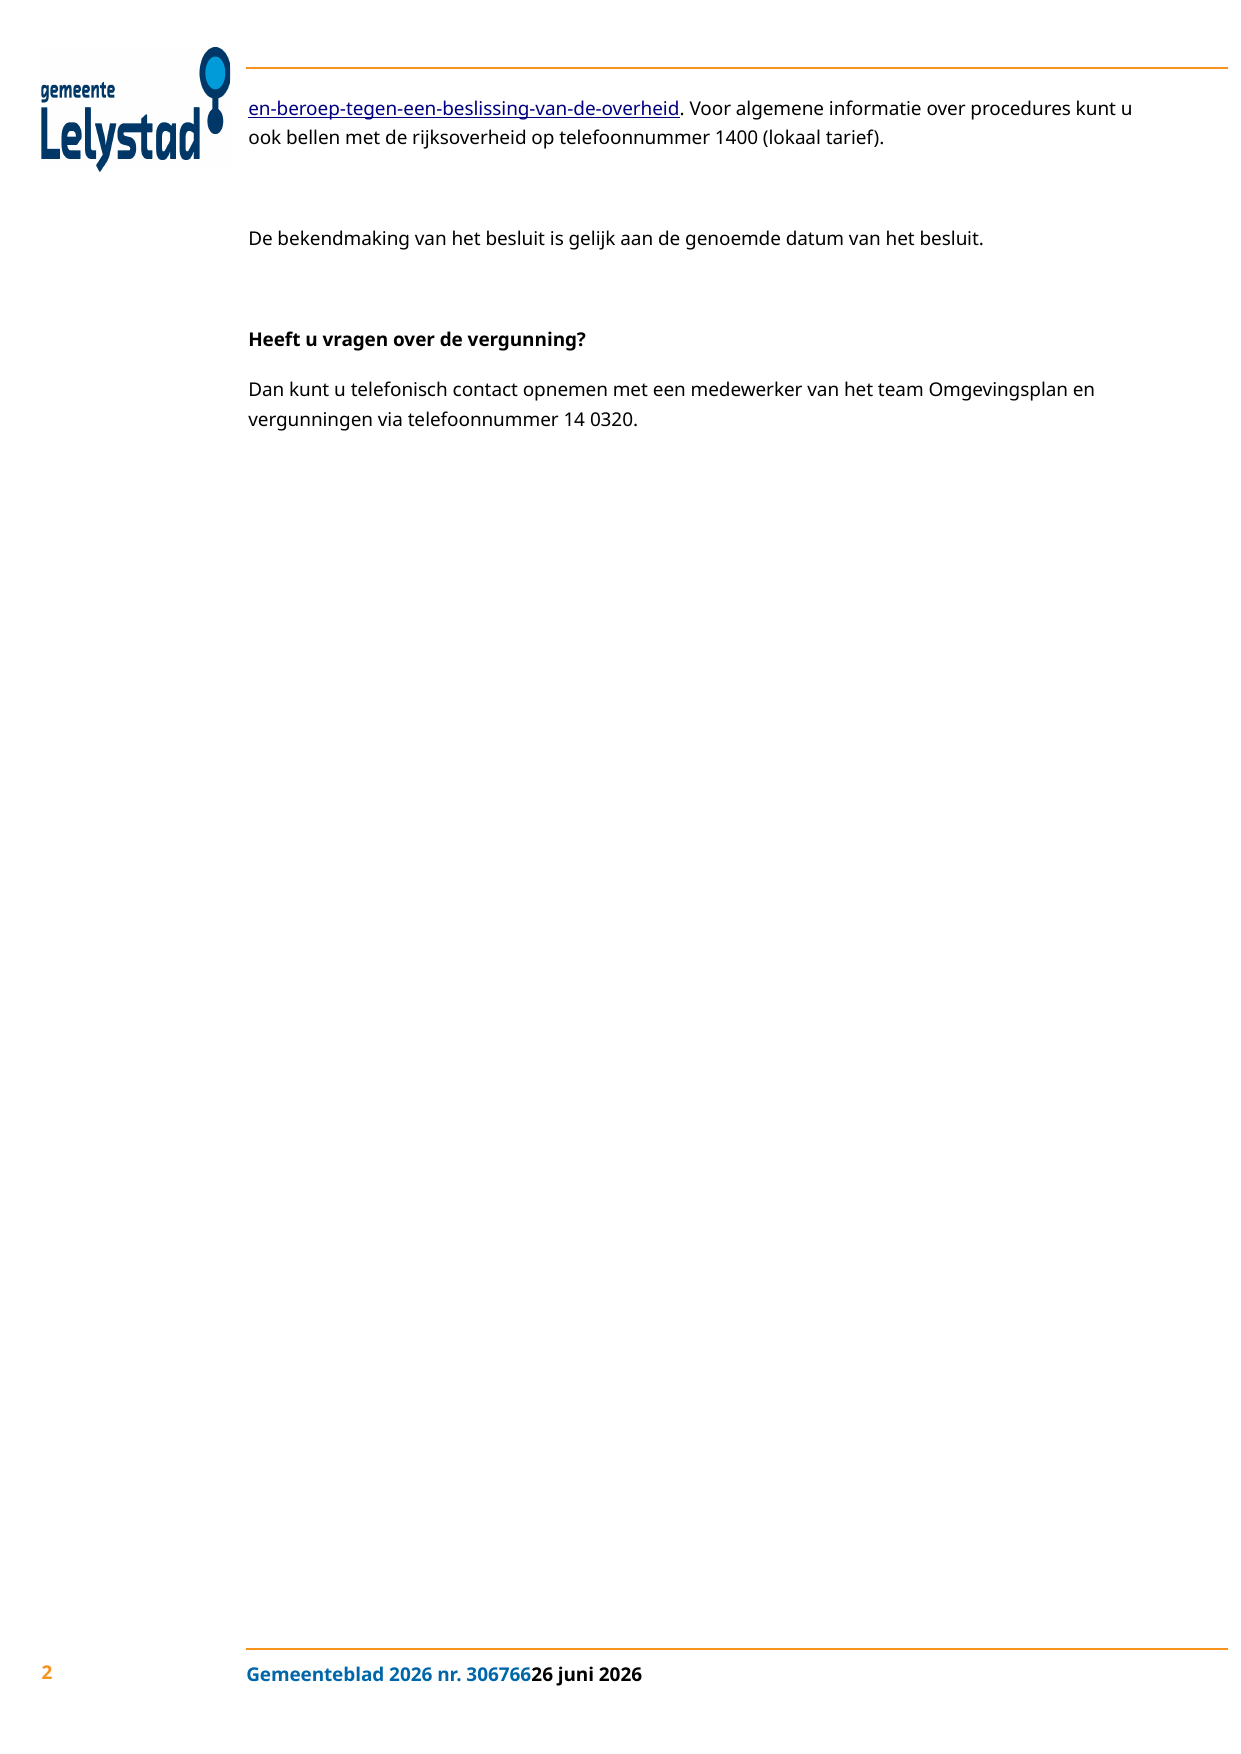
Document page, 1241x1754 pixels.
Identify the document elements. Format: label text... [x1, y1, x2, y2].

text Heeft u vragen over de vergunning? [248, 326, 1152, 352]
text en-beroep-tegen-een-beslissing-van-de-overheid. Voor algemene informatie over procedures kunt u ook bellen met de rijksoverheid op telefoonnummer 1400 (lokaal tarief). [248, 95, 1152, 150]
picture [41, 47, 231, 172]
text De bekendmaking van het besluit is gelijk aan de genoemde datum van het besluit. [248, 225, 1152, 251]
text Dan kunt u telefonisch contact opnemen met een medewerker van het team Omgevingsplan en vergunningen via telefoonnummer 14 0320. [248, 376, 1152, 432]
